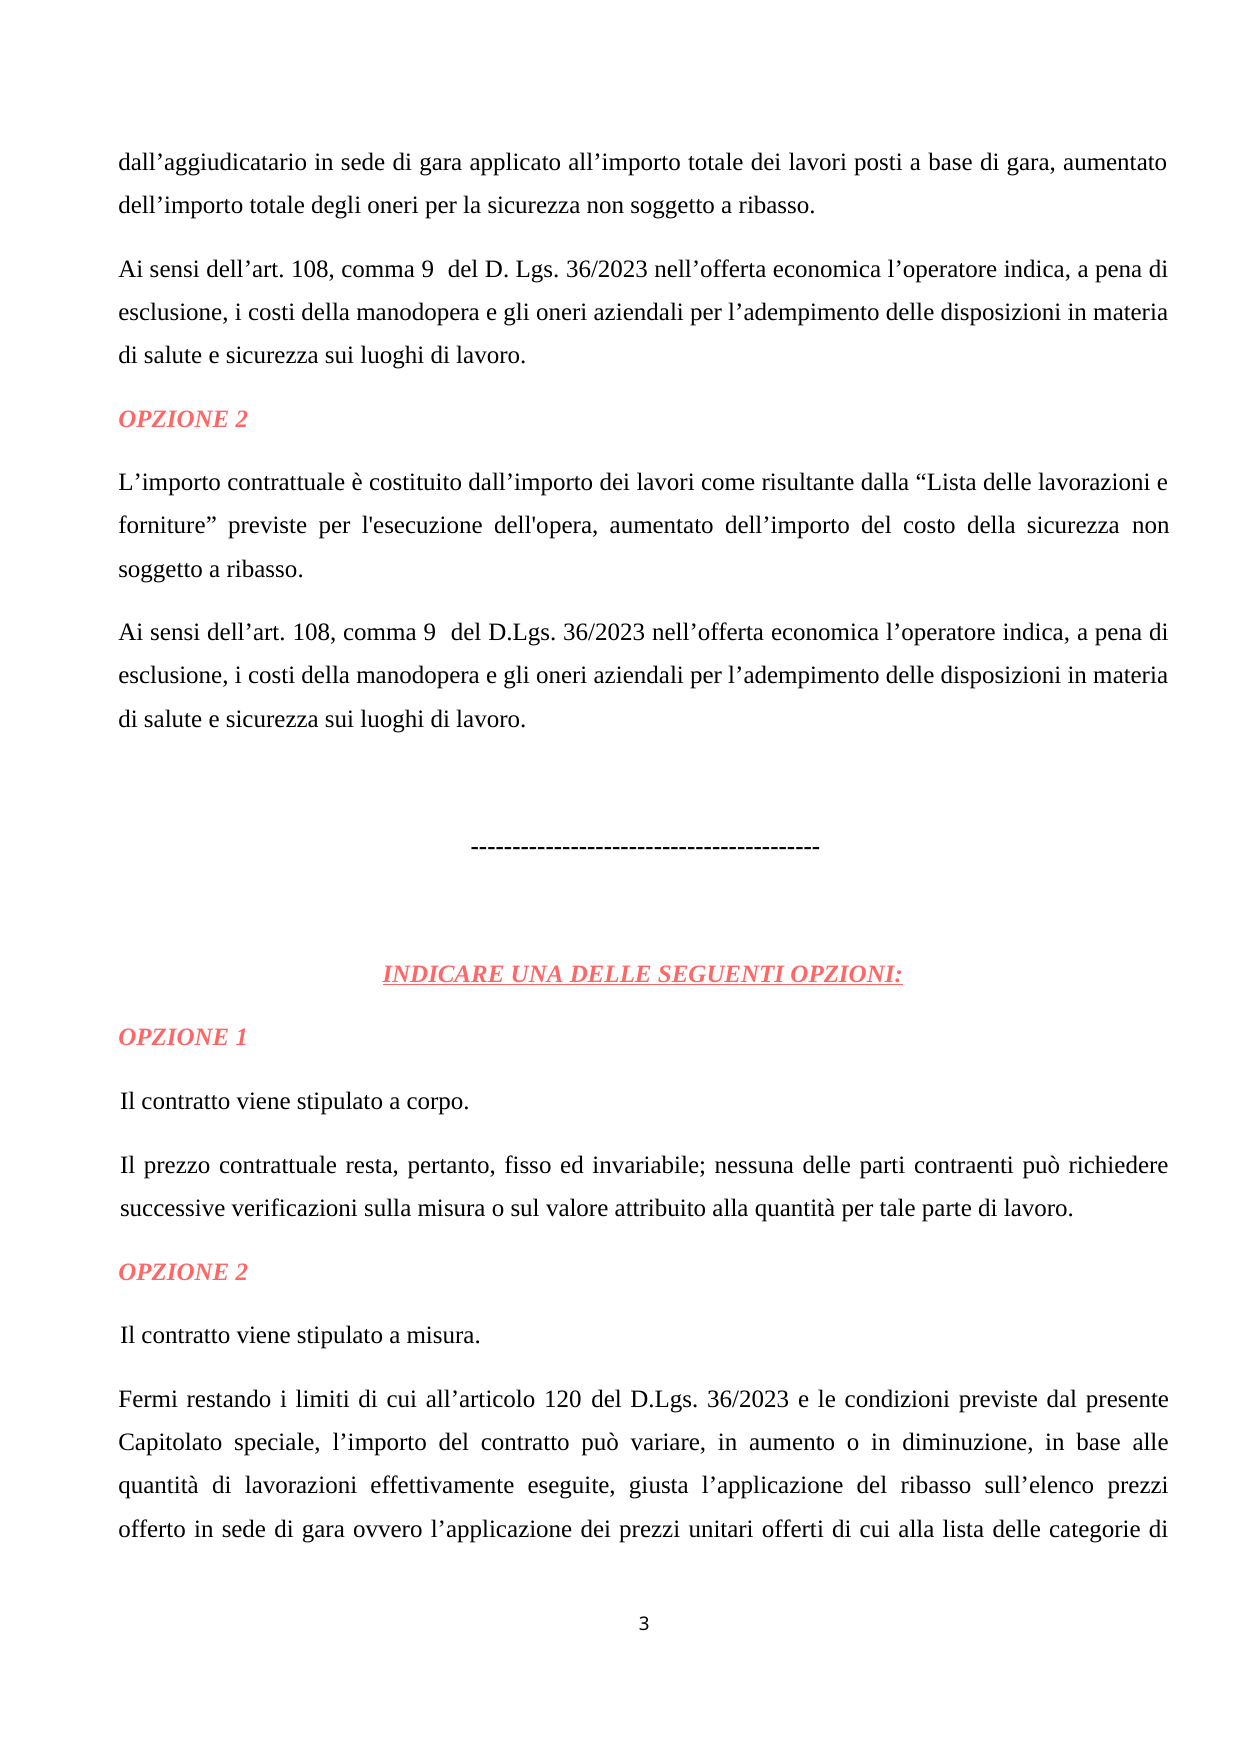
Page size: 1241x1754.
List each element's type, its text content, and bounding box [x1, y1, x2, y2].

text INDICARE UNA DELLE SEGUENTI OPZIONI: [118, 959, 1169, 987]
text OPZIONE 2 [118, 1257, 1169, 1286]
text Ai sensi dell’art. 108, comma 9 del D. Lgs. 36/2023 nell’offerta economica l’operatore indica, a pena di esclusione, i costi della manodopera e gli oneri aziendali per l’adempimento delle disposizioni in materia di salute e sicurezza sui luoghi di lavoro. [118, 254, 1169, 369]
text Fermi restando i limiti di cui all’articolo 120 del D.Lgs. 36/2023 e le condizioni previste dal presente Capitolato speciale, l’importo del contratto può variare, in aumento o in diminuzione, in base alle quantità di lavorazioni effettivamente eseguite, giusta l’applicazione del ribasso sull’elenco prezzi offerto in sede di gara ovvero l’applicazione dei prezzi unitari offerti di cui alla lista delle categorie di [118, 1384, 1169, 1542]
text L’importo contrattuale è costituito dall’importo dei lavori come risultante dalla “Lista delle lavorazioni e forniture” previste per l'esecuzione dell'opera, aumentato dell’importo del costo della sicurezza non soggetto a ribasso. [118, 467, 1169, 582]
text OPZIONE 1 [118, 1022, 1169, 1051]
text Il contratto viene stipulato a corpo. [120, 1086, 1169, 1115]
text dall’aggiudicatario in sede di gara applicato all’importo totale dei lavori posti a base di gara, aumentato dell’importo totale degli oneri per la sicurezza non soggetto a ribasso. [118, 147, 1169, 219]
text OPZIONE 2 [118, 404, 1169, 432]
text Il prezzo contrattuale resta, pertanto, fisso ed invariabile; nessuna delle parti contraenti può richiedere successive verificazioni sulla misura o sul valore attribuito alla quantità per tale parte di lavoro. [120, 1150, 1169, 1222]
text ------------------------------------------ [121, 831, 1169, 860]
text Il contratto viene stipulato a misura. [120, 1321, 1169, 1349]
text Ai sensi dell’art. 108, comma 9 del D.Lgs. 36/2023 nell’offerta economica l’operatore indica, a pena di esclusione, i costi della manodopera e gli oneri aziendali per l’adempimento delle disposizioni in materia di salute e sicurezza sui luoghi di lavoro. [118, 617, 1169, 732]
